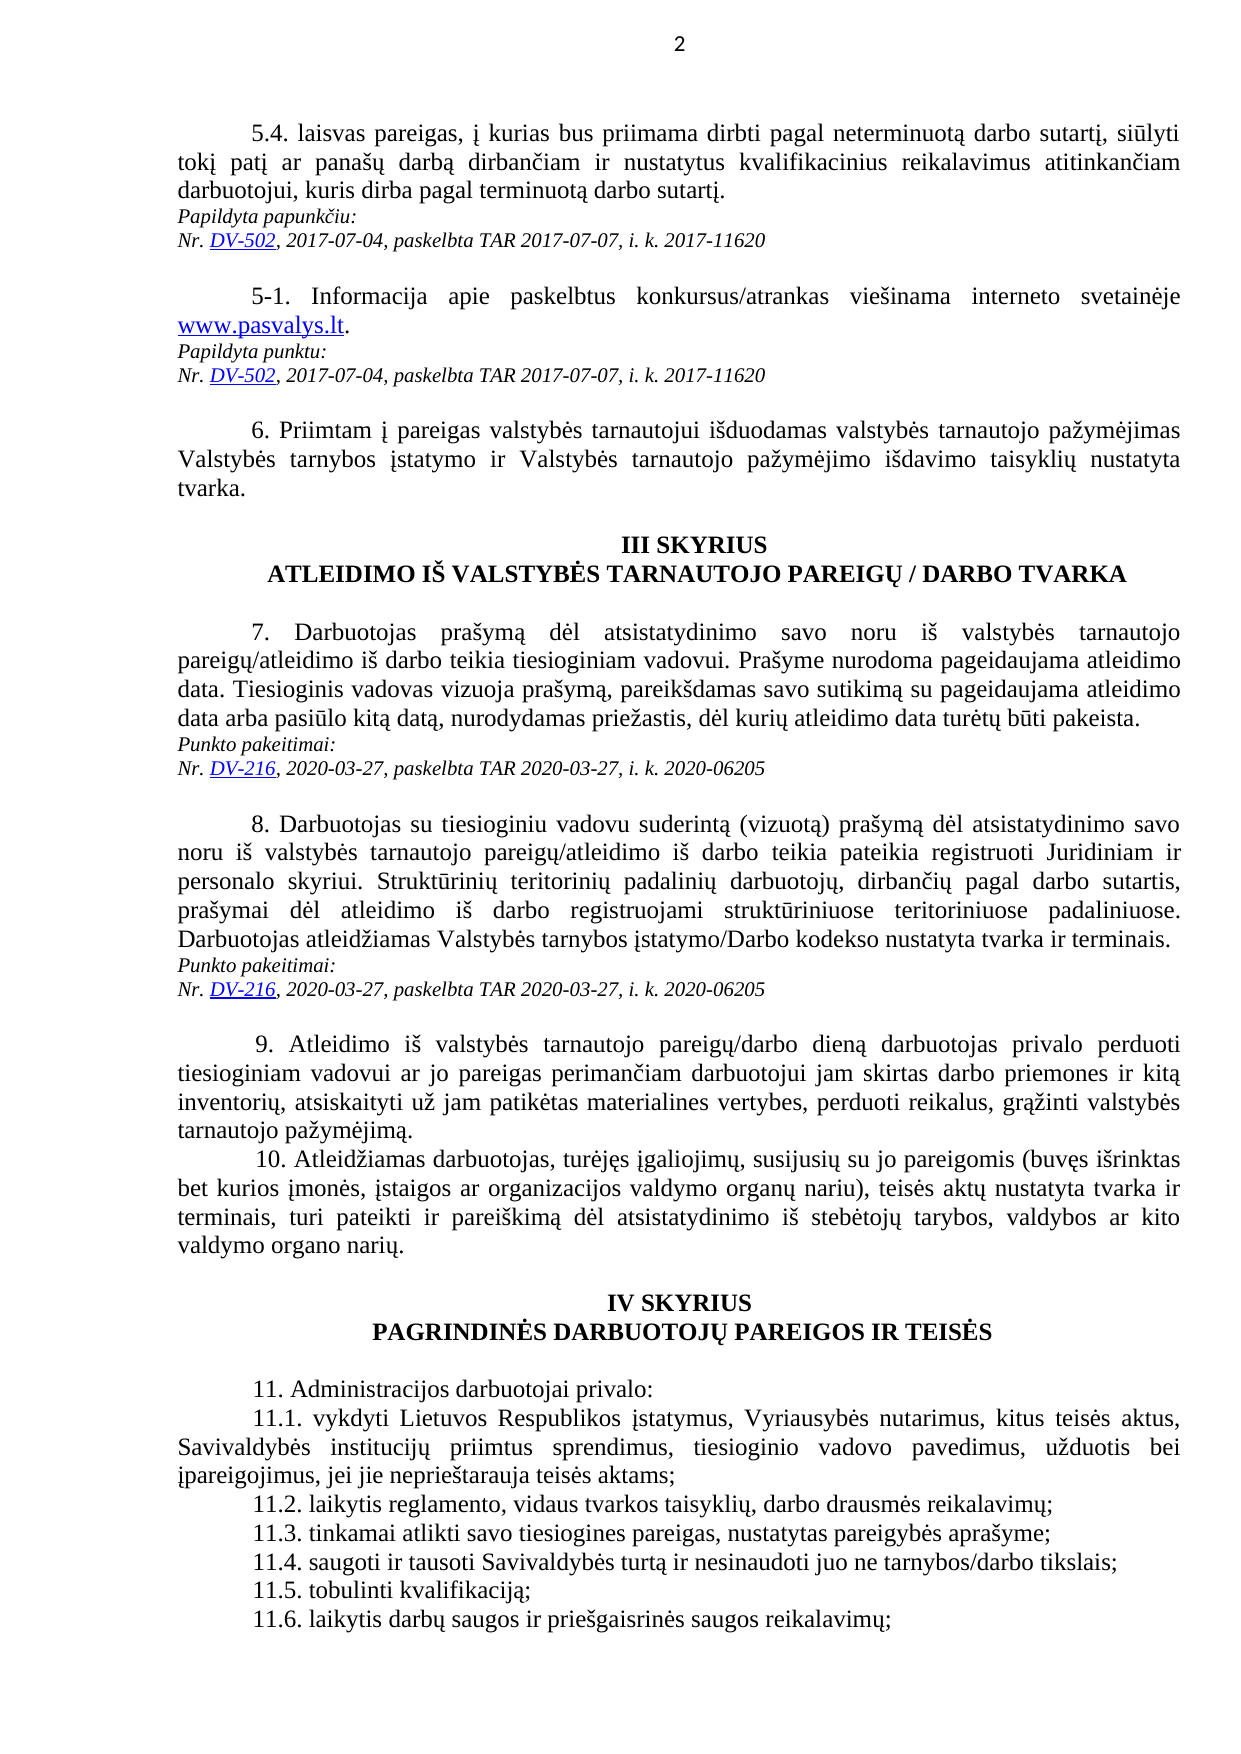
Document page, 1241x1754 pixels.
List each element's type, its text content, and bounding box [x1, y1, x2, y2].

text III skyrius [207, 531, 1181, 559]
text Atleidimo iš valstybės tarnautojo pareigų / darbo tvarka [207, 559, 1181, 588]
text Nr. DV-216, 2020-03-27, paskelbta TAR 2020-03-27, i. k. 2020-06205 [177, 977, 1181, 1001]
text 5-1. Informacija apie paskelbtus konkursus/atrankas viešinama interneto svetainėje www.pasvalys.lt. [177, 281, 1181, 339]
text 11.1. vykdyti Lietuvos Respublikos įstatymus, Vyriausybės nutarimus, kitus teisės aktus, Savivaldybės institucijų priimtus sprendimus, tiesioginio vadovo pavedimus, užduotis bei įpareigojimus, jei jie neprieštarauja teisės aktams; [177, 1403, 1181, 1489]
text Punkto pakeitimai: [177, 732, 1181, 756]
text 8. Darbuotojas su tiesioginiu vadovu suderintą (vizuotą) prašymą dėl atsistatydinimo savo noru iš valstybės tarnautojo pareigų/atleidimo iš darbo teikia pateikia registruoti Juridiniam ir personalo skyriui. Struktūrinių teritorinių padalinių darbuotojų, dirbančių pagal darbo sutartis, prašymai dėl atleidimo iš darbo registruojami struktūriniuose teritoriniuose padaliniuose. Darbuotojas atleidžiamas Valstybės tarnybos įstatymo/Darbo kodekso nustatyta tvarka ir terminais. [177, 809, 1181, 952]
text 11.2. laikytis reglamento, vidaus tvarkos taisyklių, darbo drausmės reikalavimų; [177, 1489, 1181, 1518]
text 11. Administracijos darbuotojai privalo: [177, 1374, 1181, 1403]
text 7. Darbuotojas prašymą dėl atsistatydinimo savo noru iš valstybės tarnautojo pareigų/atleidimo iš darbo teikia tiesioginiam vadovui. Prašyme nurodoma pageidaujama atleidimo data. Tiesioginis vadovas vizuoja prašymą, pareikšdamas savo sutikimą su pageidaujama atleidimo data arba pasiūlo kitą datą, nurodydamas priežastis, dėl kurių atleidimo data turėtų būti pakeista. [177, 617, 1181, 732]
text 5.4. laisvas pareigas, į kurias bus priimama dirbti pagal neterminuotą darbo sutartį, siūlyti tokį patį ar panašų darbą dirbančiam ir nustatytus kvalifikacinius reikalavimus atitinkančiam darbuotojui, kuris dirba pagal terminuotą darbo sutartį. [177, 118, 1181, 204]
text Papildyta punktu: [177, 339, 1181, 363]
text Nr. DV-502, 2017-07-04, paskelbta TAR 2017-07-07, i. k. 2017-11620 [177, 363, 1181, 387]
text Nr. DV-502, 2017-07-04, paskelbta TAR 2017-07-07, i. k. 2017-11620 [177, 228, 1181, 252]
subtitle PAGRINDINĖS DARBUOTOJŲ PAREIGOS IR TEISĖS [177, 1317, 1181, 1346]
text 10. Atleidžiamas darbuotojas, turėjęs įgaliojimų, susijusių su jo pareigomis (buvęs išrinktas bet kurios įmonės, įstaigos ar organizacijos valdymo organų nariu), teisės aktų nustatyta tvarka ir terminais, turi pateikti ir pareiškimą dėl atsistatydinimo iš stebėtojų tarybos, valdybos ar kito valdymo organo narių. [177, 1144, 1181, 1259]
text 11.5. tobulinti kvalifikaciją; [177, 1576, 1181, 1604]
text Papildyta papunkčiu: [177, 204, 1181, 228]
text 6. Priimtam į pareigas valstybės tarnautojui išduodamas valstybės tarnautojo pažymėjimas Valstybės tarnybos įstatymo ir Valstybės tarnautojo pažymėjimo išdavimo taisyklių nustatyta tvarka. [177, 416, 1181, 502]
text 11.4. saugoti ir tausoti Savivaldybės turtą ir nesinaudoti juo ne tarnybos/darbo tikslais; [177, 1547, 1181, 1576]
text 11.6. laikytis darbų saugos ir priešgaisrinės saugos reikalavimų; [177, 1604, 1181, 1633]
text Nr. DV-216, 2020-03-27, paskelbta TAR 2020-03-27, i. k. 2020-06205 [177, 756, 1181, 780]
text Punkto pakeitimai: [177, 952, 1181, 977]
text 11.3. tinkamai atlikti savo tiesiogines pareigas, nustatytas pareigybės aprašyme; [177, 1518, 1181, 1547]
subtitle IV skyrius [177, 1288, 1181, 1317]
text 9. Atleidimo iš valstybės tarnautojo pareigų/darbo dieną darbuotojas privalo perduoti tiesioginiam vadovui ar jo pareigas perimančiam darbuotojui jam skirtas darbo priemones ir kitą inventorių, atsiskaityti už jam patikėtas materialines vertybes, perduoti reikalus, grąžinti valstybės tarnautojo pažymėjimą. [177, 1029, 1181, 1144]
